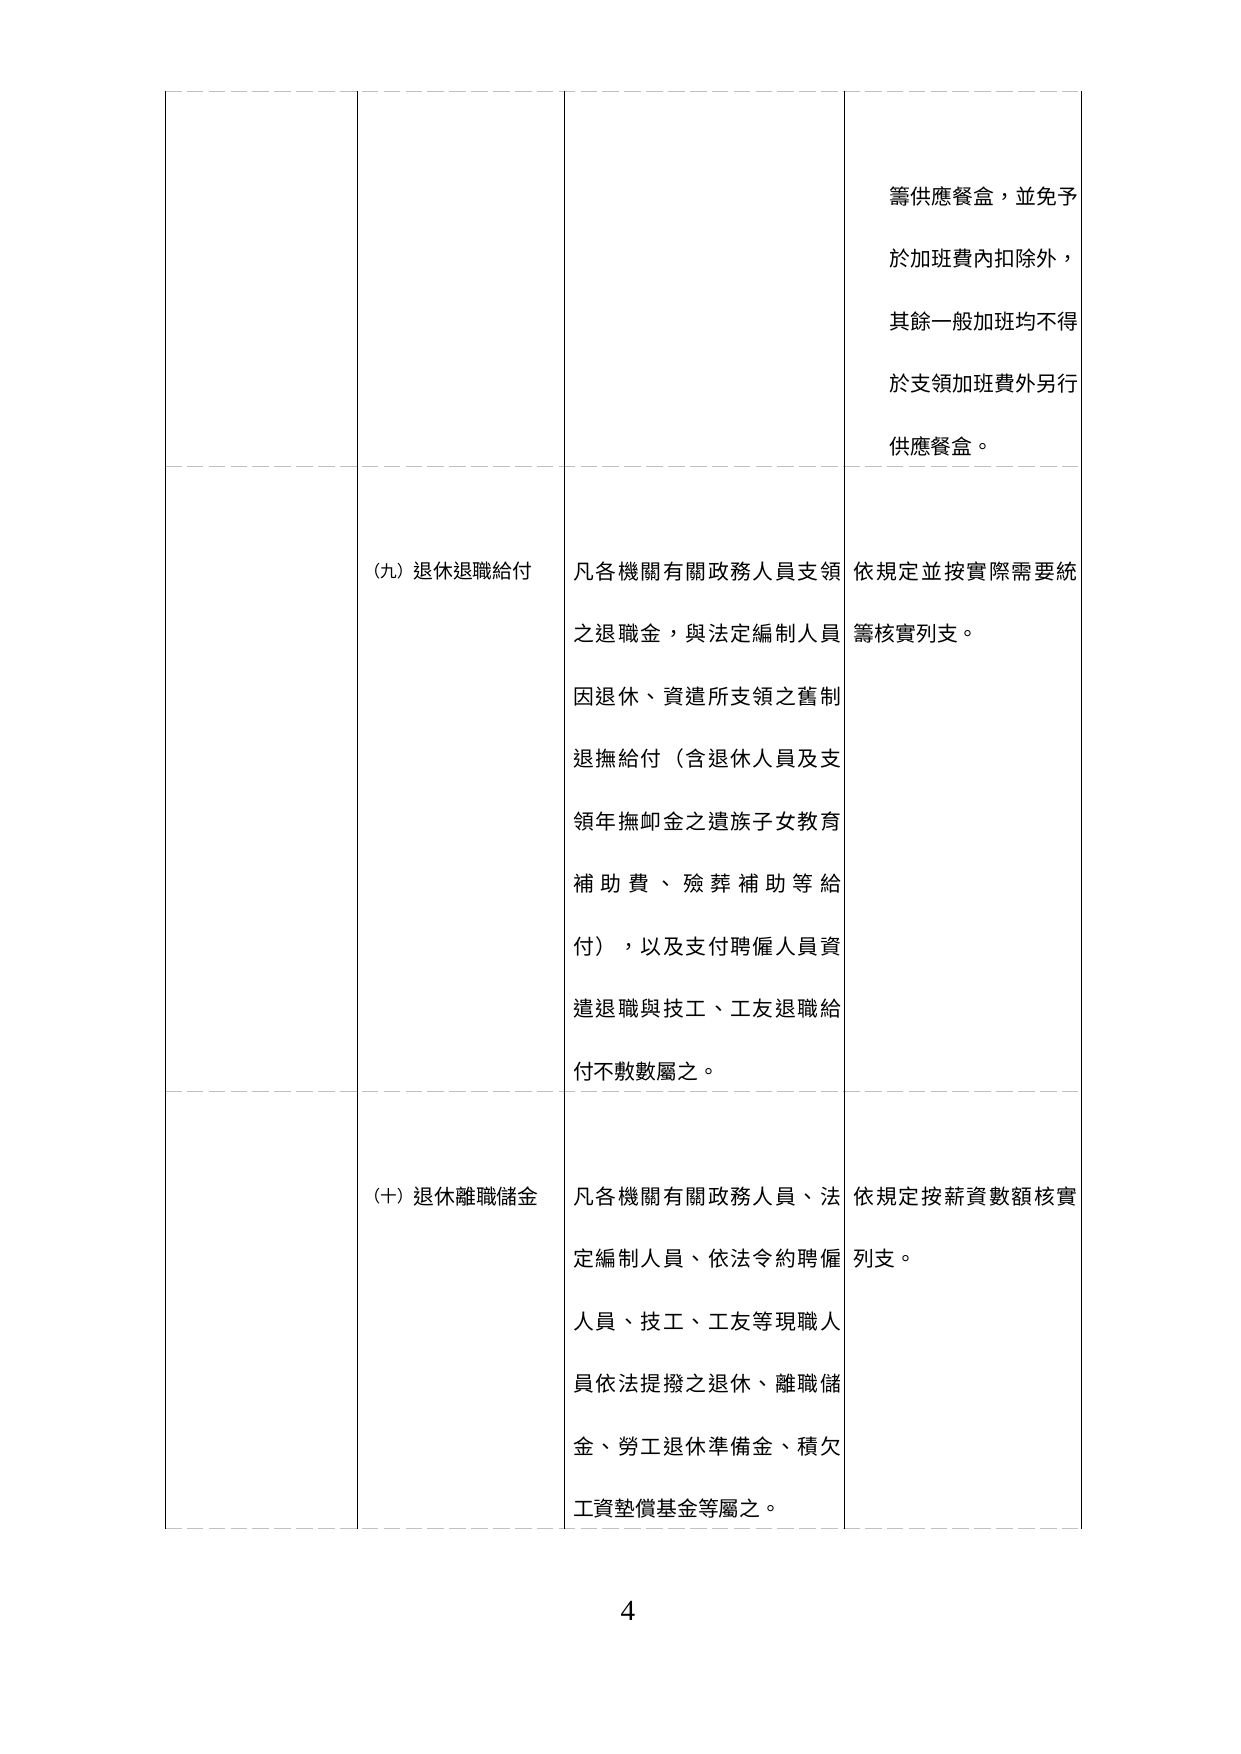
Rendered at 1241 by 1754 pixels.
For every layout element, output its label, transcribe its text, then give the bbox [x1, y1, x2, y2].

table_cell 依規定按薪資數額核實列支。 [845, 1091, 1081, 1528]
table_cell （十）退休離職儲金 [358, 1091, 564, 1528]
table_cell [166, 466, 357, 1091]
table_cell [358, 91, 564, 466]
table_cell （九）退休退職給付 [358, 466, 564, 1091]
table_cell [565, 91, 844, 466]
table_cell [166, 1091, 357, 1528]
table_cell 依規定並按實際需要統籌核實列支。 [845, 466, 1081, 1091]
table_cell 籌供應餐盒，並免予於加班費內扣除外，其餘一般加班均不得於支領加班費外另行供應餐盒。 [845, 91, 1081, 466]
table_cell 凡各機關有關政務人員支領之退職金，與法定編制人員因退休、資遣所支領之舊制退撫給付（含退休人員及支領年撫卹金之遺族子女教育補助費、殮葬補助等給付），以及支付聘僱人員資遣退職與技工、工友退職給付不敷數屬之。 [565, 466, 844, 1091]
table_cell 凡各機關有關政務人員、法定編制人員、依法令約聘僱人員、技工、工友等現職人員依法提撥之退休、離職儲金、勞工退休準備金、積欠工資墊償基金等屬之。 [565, 1091, 844, 1528]
table_cell [166, 91, 357, 466]
